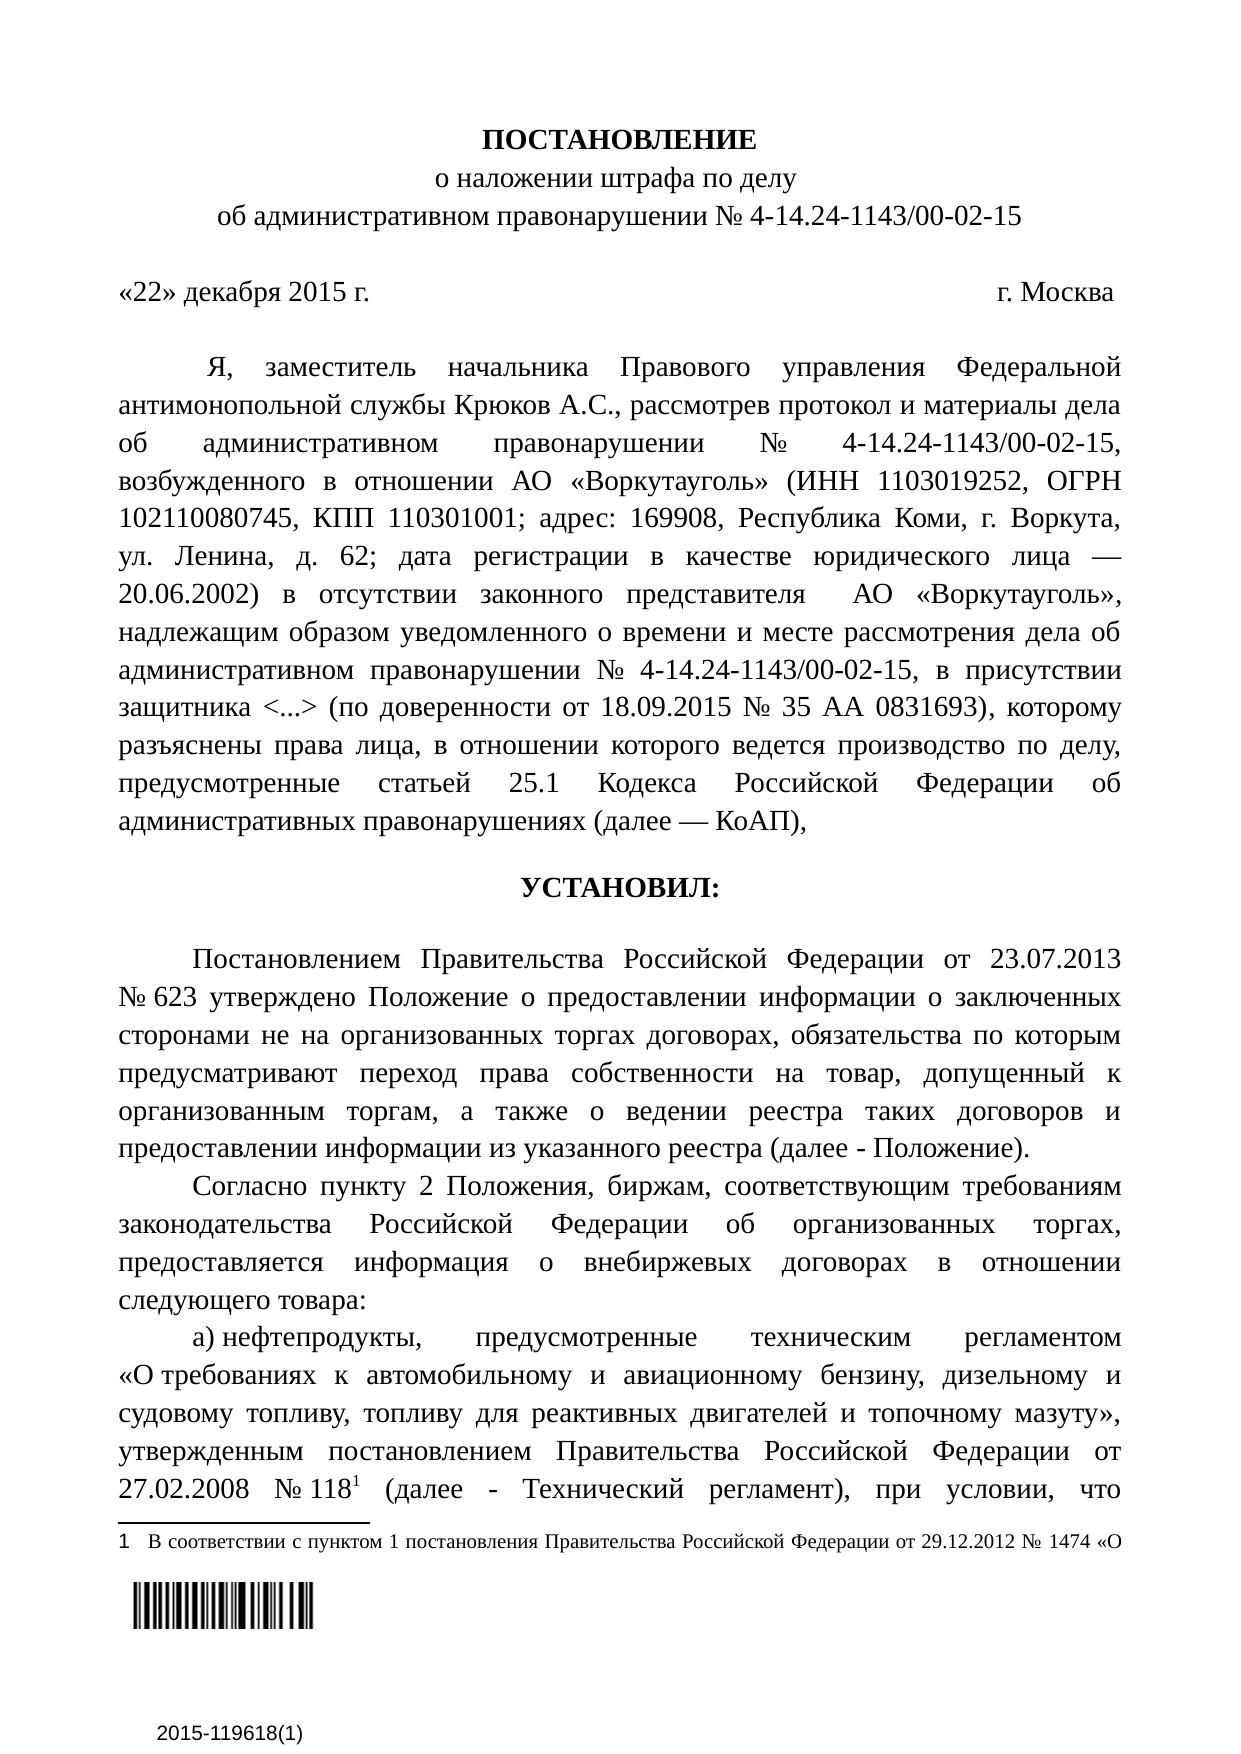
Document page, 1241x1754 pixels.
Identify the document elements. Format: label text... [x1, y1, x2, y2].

picture [118, 1582, 331, 1629]
text Согласно пункту 2 Положения, биржам, соответствующим требованиям законодательства Российской Федерации об организованных торгах, предоставляется информация о внебиржевых договорах в отношении следующего товара: [118, 1164, 1122, 1315]
text Постановлением Правительства Российской Федерации от 23.07.2013 № 623 утверждено Положение о предоставлении информации о заключенных сторонами не на организованных торгах договорах, обязательства по которым предусматривают переход права собственности на товар, допущенный к организованным торгам, а также о ведении реестра таких договоров и предоставлении информации из указанного реестра (далее - Положение). [118, 937, 1122, 1164]
text Я, заместитель начальника Правового управления Федеральной антимонопольной службы Крюков А.С., рассмотрев протокол и материалы дела об административном правонарушении № 4-14.24-1143/00-02-15, возбужденного в отношении АО «Воркутауголь» (ИНН 1103019252, ОГРН 102110080745, КПП 110301001; адрес: 169908, Республика Коми, г. Воркута, ул. Ленина, д. 62; дата регистрации в качестве юридического лица — 20.06.2002) в отсутствии законного представителя АО «Воркутауголь», надлежащим образом уведомленного о времени и месте рассмотрения дела об административном правонарушении № 4-14.24-1143/00-02-15, в присутствии защитника <...> (по доверенности от 18.09.2015 № 35 АА 0831693), которому разъяснены права лица, в отношении которого ведется производство по делу, предусмотренные статьей 25.1 Кодекса Российской Федерации об административных правонарушениях (далее — КоАП), [118, 345, 1122, 837]
list а) нефтепродукты, предусмотренные техническим регламентом «О требованиях к автомобильному и авиационному бензину, дизельному и судовому топливу, топливу для реактивных двигателей и топочному мазуту», утвержденным постановлением Правительства Российской Федерации от 27.02.2008 № 118 (далее - Технический регламент), при условии, что [118, 1315, 1122, 1504]
text о наложении штрафа по делу [117, 156, 1122, 194]
text В соответствии с пунктом 1 постановления Правительства Российской Федерации от 29.12.2012 № 1474 «О [118, 1529, 1122, 1553]
text «22» декабря 2015 г. г. Москва [118, 269, 1122, 307]
text об административном правонарушении № 4-14.24-1143/00-02-15 [117, 194, 1122, 232]
text УСТАНОВИЛ: [118, 870, 1122, 904]
text ПОСТАНОВЛЕНИЕ [117, 118, 1122, 156]
